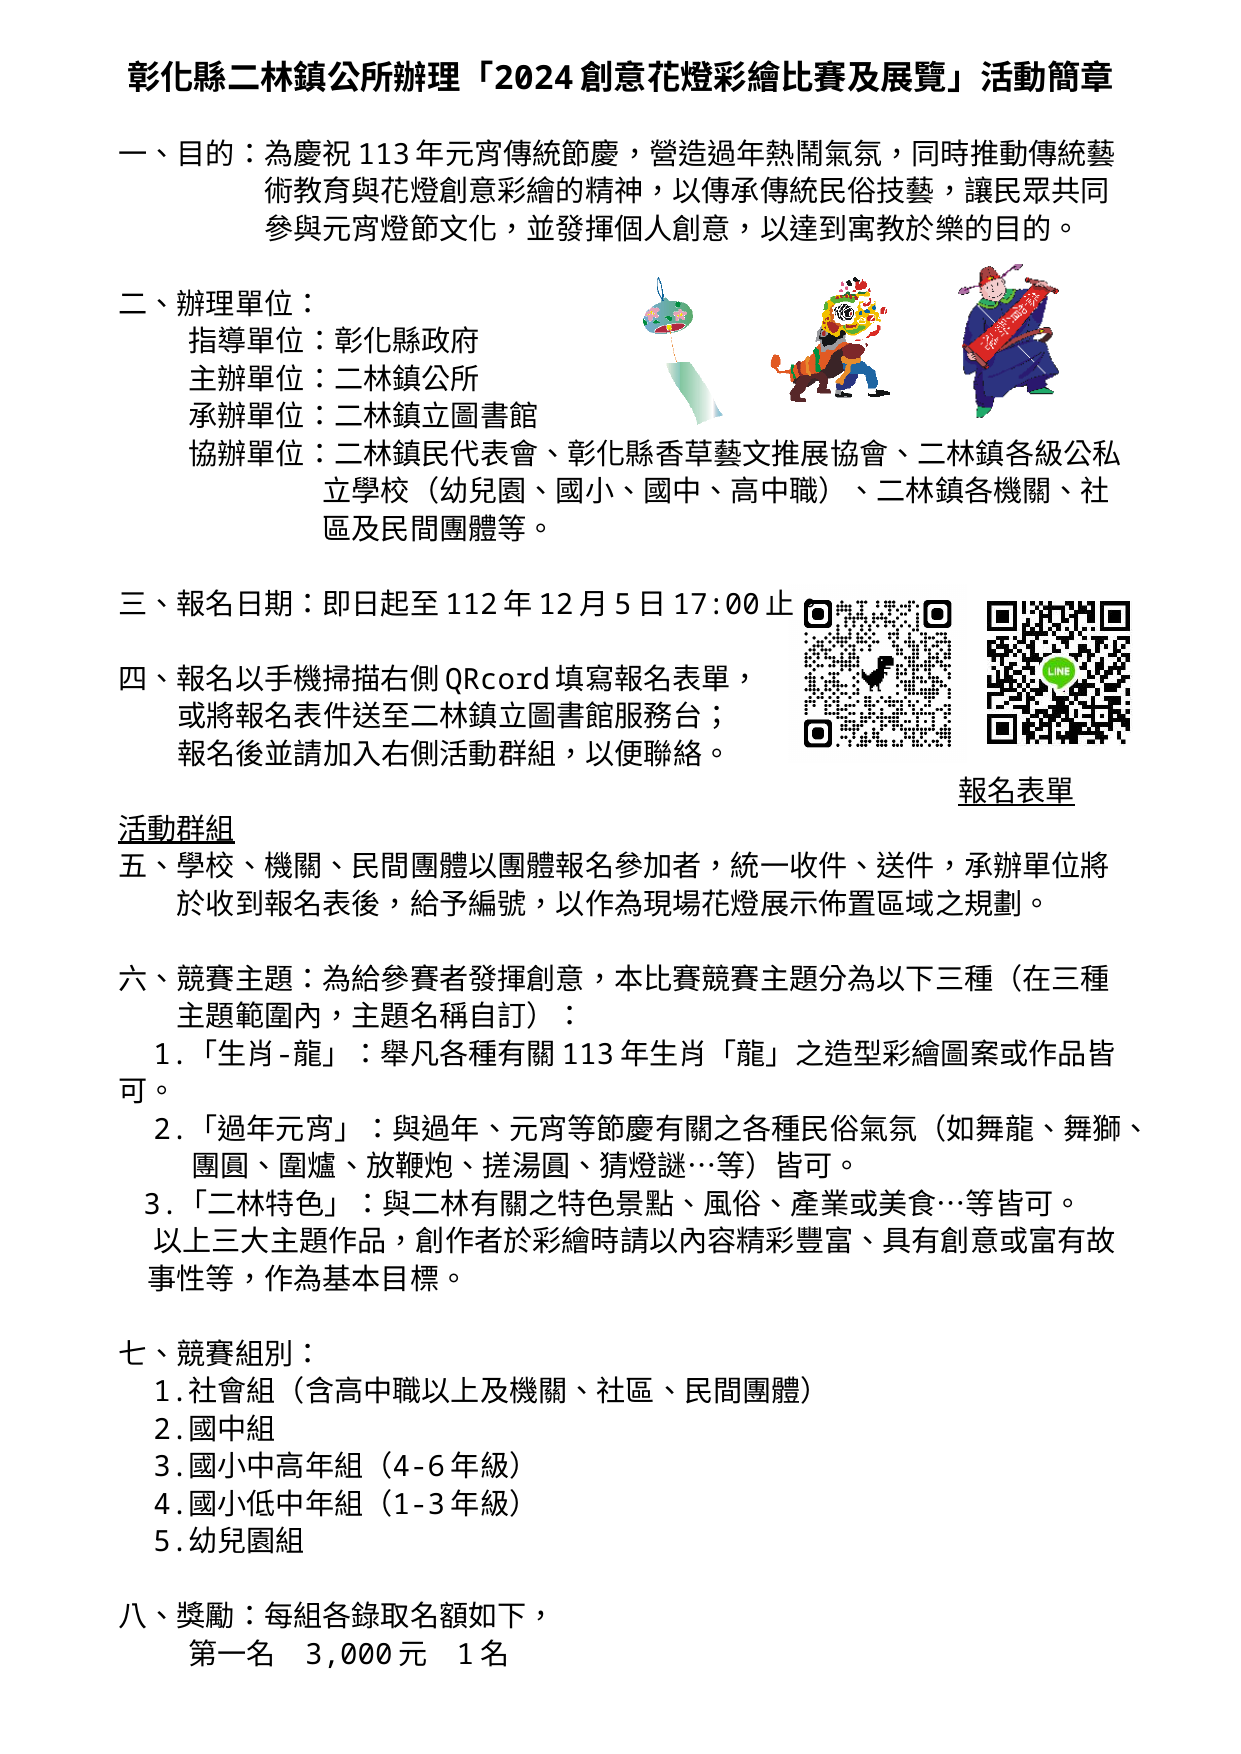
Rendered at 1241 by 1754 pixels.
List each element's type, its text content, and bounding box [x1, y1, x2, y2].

text 彰化縣二林鎮公所辦理「2024創意花燈彩繪比賽及展覽」活動簡章 [118, 59, 1122, 97]
text 1.「生肖-龍」：舉凡各種有關113年生肖「龍」之造型彩繪圖案或作品皆可。 [118, 1034, 1122, 1109]
text 主辦單位：二林鎮公所 [118, 359, 643, 397]
text 以上三大主題作品，創作者於彩繪時請以內容精彩豐富、具有創意或富有故事性等，作為基本目標。 [118, 1222, 1122, 1297]
text 五、學校、機關、民間團體以團體報名參加者，統一收件、送件，承辦單位將於收到報名表後，給予編號，以作為現場花燈展示佈置區域之規劃。 [118, 847, 1122, 922]
text 5.幼兒園組 [118, 1522, 1122, 1559]
text [896, 359, 958, 397]
text 四、報名以手機掃描右側QRcord填寫報名表單， [118, 659, 788, 697]
text [896, 284, 958, 322]
text 報名後並請加入右側活動群組，以便聯絡。 [177, 734, 959, 772]
text 一、目的：為慶祝113年元宵傳統節慶，營造過年熱鬧氣氛，同時推動傳統藝術教育與花燈創意彩繪的精神，以傳承傳統民俗技藝，讓民眾共同參與元宵燈節文化，並發揮個人創意，以達到寓教於樂的目的。 [118, 134, 1122, 247]
text [725, 359, 770, 397]
text 報名表單 活動群組 [118, 772, 1122, 847]
text 承辦單位：二林鎮立圖書館 [118, 397, 1122, 434]
text 或將報名表件送至二林鎮立圖書館服務台； [177, 697, 788, 734]
text [896, 322, 958, 359]
text [725, 284, 770, 322]
text 指導單位：彰化縣政府 [118, 322, 643, 359]
text 2.國中組 [118, 1409, 1122, 1447]
text 協辦單位：二林鎮民代表會、彰化縣香草藝文推展協會、二林鎮各級公私立學校（幼兒園、國小、國中、高中職）、二林鎮各機關、社區及民間團體等。 [118, 434, 1122, 547]
text 第一名 3,000元 1名 [118, 1634, 1122, 1672]
text [1061, 284, 1122, 322]
text 二、辦理單位： [118, 284, 643, 322]
text 3.「二林特色」：與二林有關之特色景點、風俗、產業或美食…等皆可。 [143, 1184, 1122, 1222]
text 2.「過年元宵」：與過年、元宵等節慶有關之各種民俗氣氛（如舞龍、舞獅、團圓、圍爐、放鞭炮、搓湯圓、猜燈謎…等）皆可。 [118, 1109, 1122, 1184]
text 八、獎勵：每組各錄取名額如下， [118, 1597, 1122, 1634]
text 3.國小中高年組（4-6年級） [118, 1447, 1122, 1484]
text 1.社會組（含高中職以上及機關、社區、民間團體） [118, 1372, 1122, 1409]
text 三、報名日期：即日起至112年12月5日17:00止。 [118, 584, 788, 622]
text 七、競賽組別： [118, 1334, 1122, 1372]
text [1061, 322, 1122, 359]
text 六、競賽主題：為給參賽者發揮創意，本比賽競賽主題分為以下三種（在三種主題範圍內，主題名稱自訂）： [118, 959, 1122, 1034]
text [725, 322, 770, 359]
text [1061, 359, 1122, 397]
text 4.國小低中年組（1-3年級） [118, 1484, 1122, 1522]
